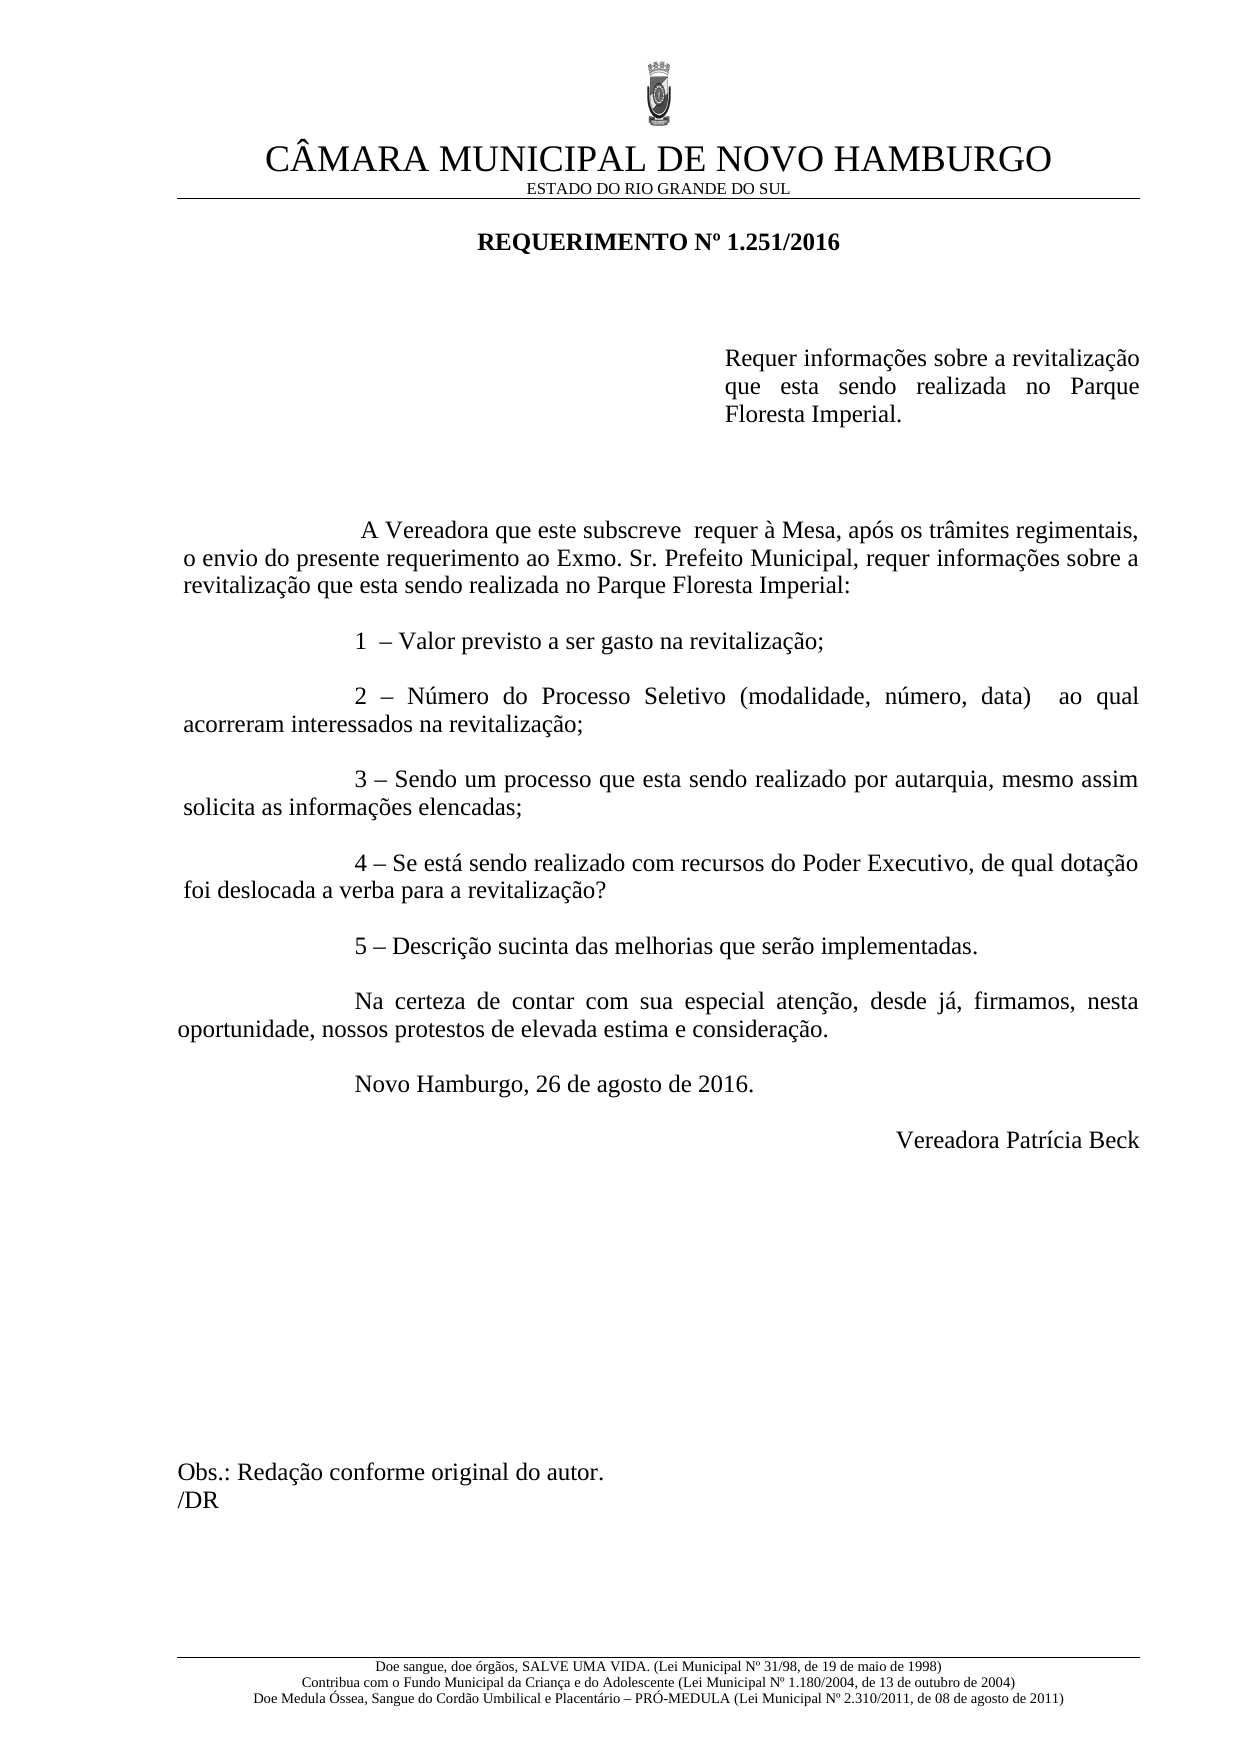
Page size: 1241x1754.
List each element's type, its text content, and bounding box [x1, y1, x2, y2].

text Vereadora Patrícia Beck [183, 1126, 1140, 1153]
list Requer informações sobre a revitalização que esta sendo realizada no Parque Floresta Imperial. [687, 344, 1140, 428]
text 3 – Sendo um processo que esta sendo realizado por autarquia, mesmo assim solicita as informações elencadas; [183, 766, 1140, 821]
text 2 – Número do Processo Seletivo (modalidade, número, data) ao qual acorreram interessados na revitalização; [183, 682, 1140, 738]
text REQUERIMENTO Nº 1.251/2016 [177, 228, 1140, 256]
text Obs.: Redação conforme original do autor. [177, 1458, 1140, 1486]
text A Vereadora que este subscreve requer à Mesa, após os trâmites regimentais, o envio do presente requerimento ao Exmo. Sr. Prefeito Municipal, requer informações sobre a revitalização que esta sendo realizada no Parque Floresta Imperial: [183, 516, 1140, 599]
text 1 – Valor previsto a ser gasto na revitalização; [183, 627, 1140, 655]
text 5 – Descrição sucinta das melhorias que serão implementadas. [183, 932, 1140, 959]
text /DR [177, 1486, 1140, 1514]
text Na certeza de contar com sua especial atenção, desde já, firmamos, nesta oportunidade, nossos protestos de elevada estima e consideração. [177, 987, 1140, 1043]
text 4 – Se está sendo realizado com recursos do Poder Executivo, de qual dotação foi deslocada a verba para a revitalização? [183, 849, 1140, 904]
text Novo Hamburgo, 26 de agosto de 2016. [183, 1070, 1140, 1098]
